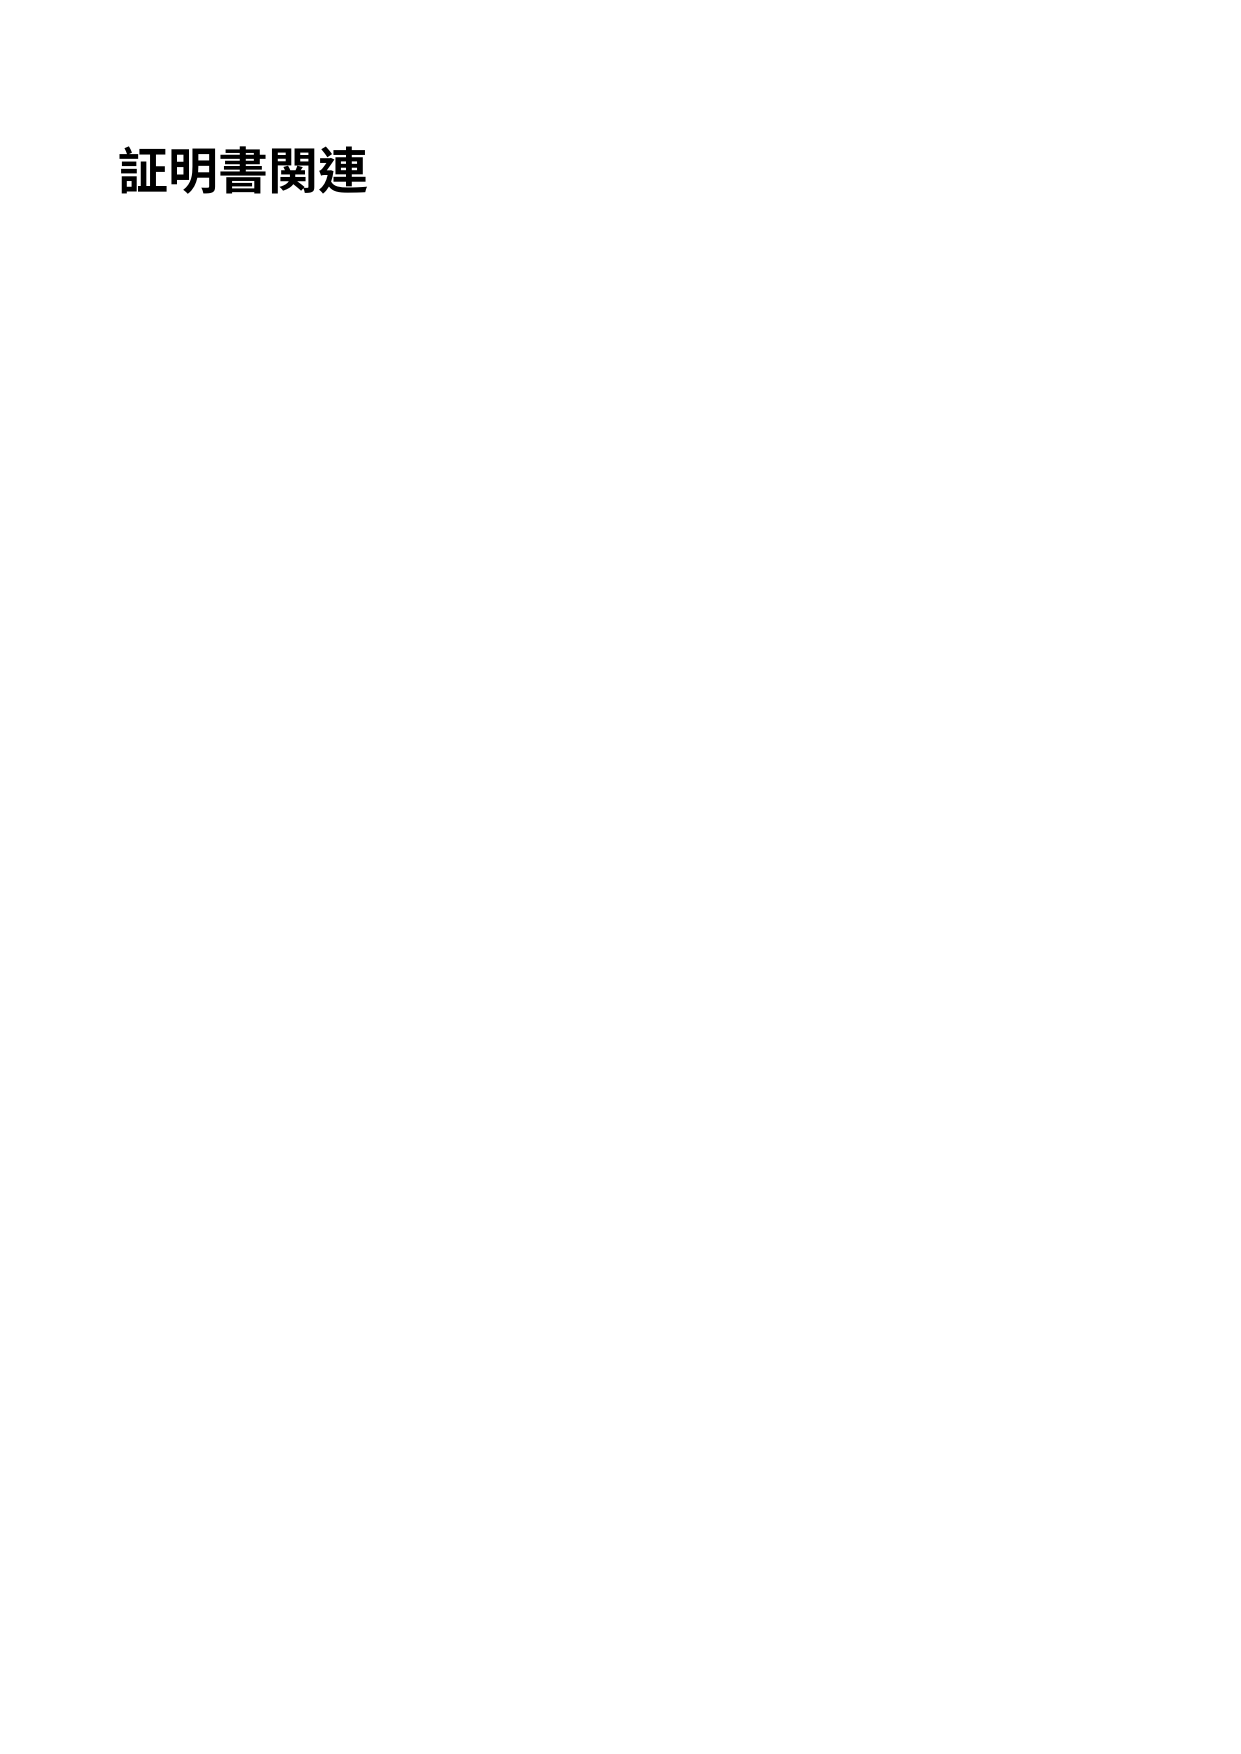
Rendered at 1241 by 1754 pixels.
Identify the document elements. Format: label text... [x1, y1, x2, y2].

subtitle 証明書関連 [118, 143, 1122, 201]
